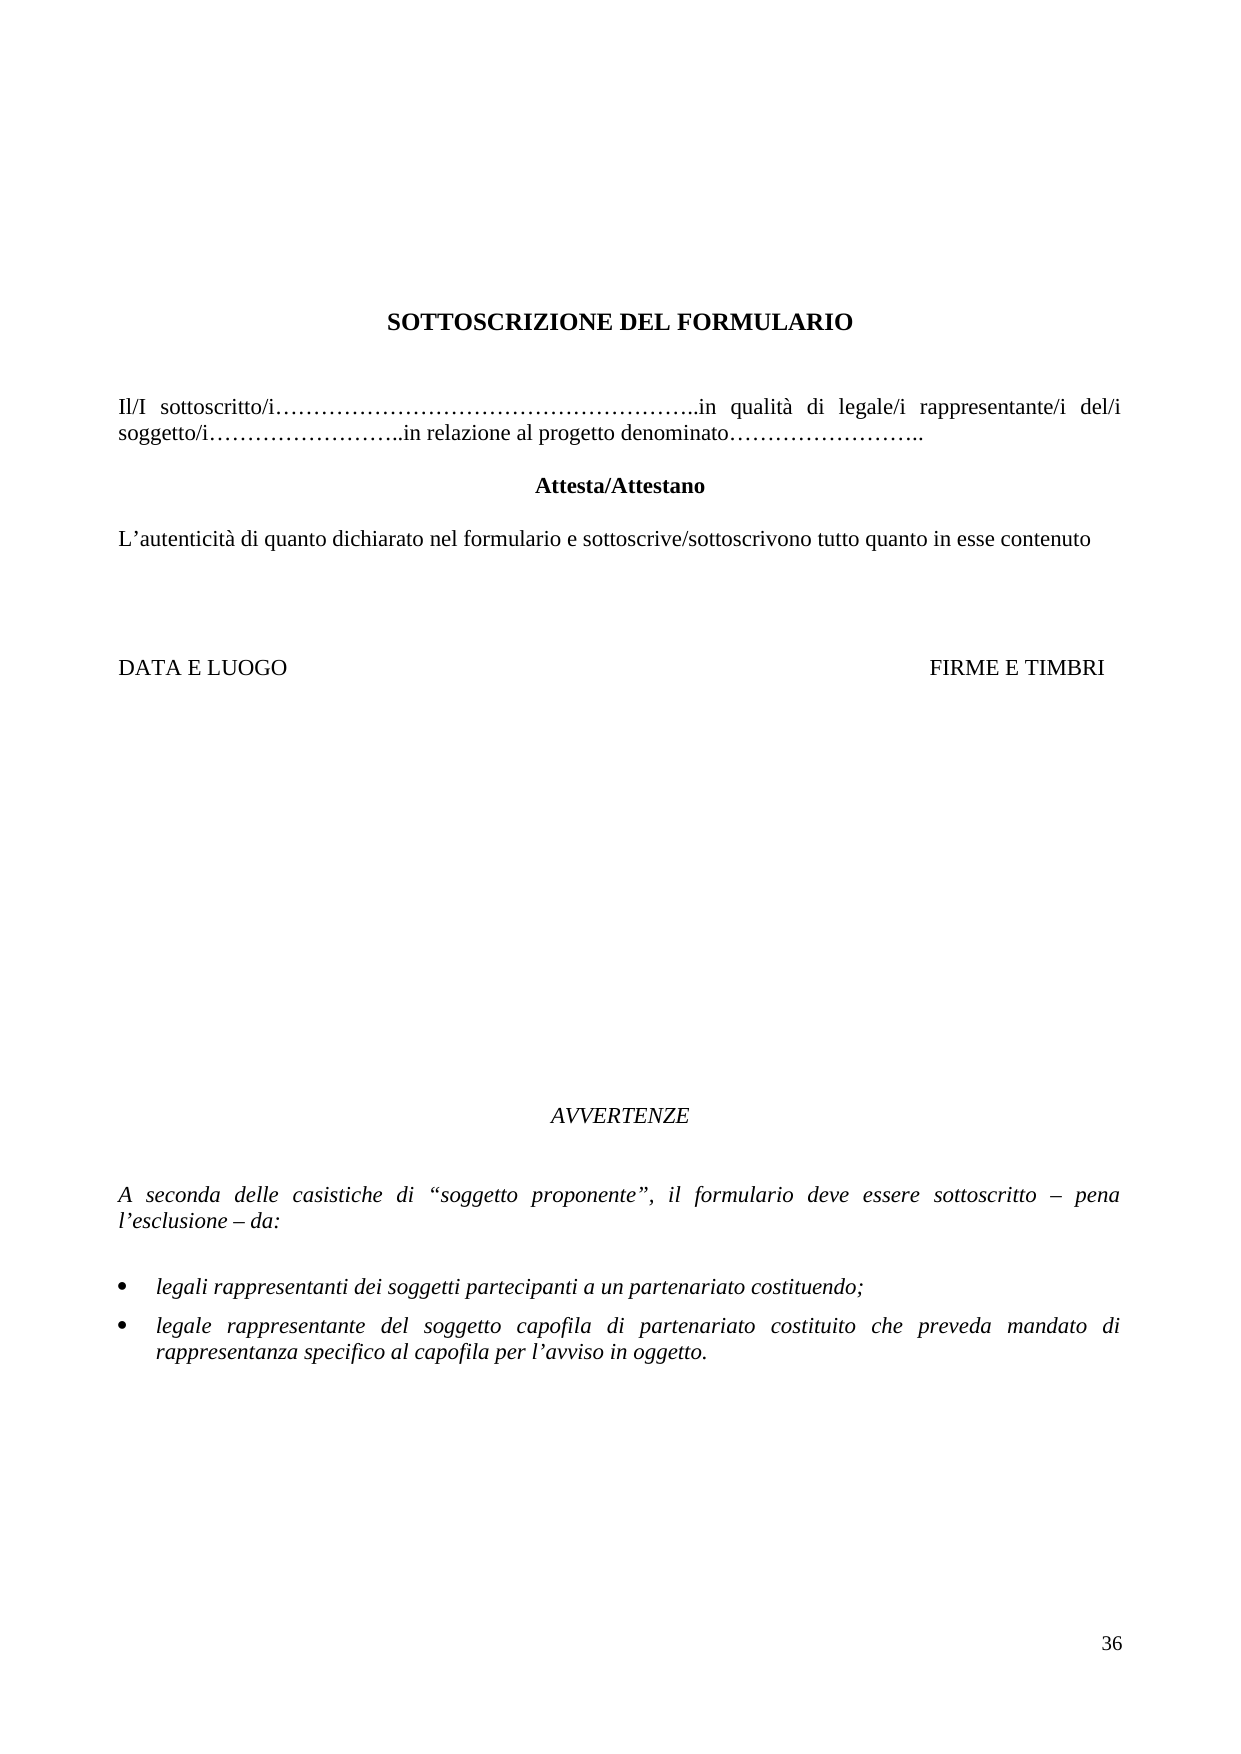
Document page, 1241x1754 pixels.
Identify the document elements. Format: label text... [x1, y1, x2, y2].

text A seconda delle casistiche di “soggetto proponente”, il formulario deve essere sottoscritto – pena l’esclusione – da: [118, 1181, 1122, 1234]
text DATA E LUOGO FIRME E TIMBRI [118, 654, 1122, 681]
text Attesta/Attestano [118, 472, 1122, 498]
text AVVERTENZE [118, 1102, 1122, 1128]
text Il/I sottoscritto/i………………………………………………..in qualità di legale/i rappresentante/i del/i soggetto/i……………………..in relazione al progetto denominato…………………….. [118, 393, 1122, 446]
text L’autenticità di quanto dichiarato nel formulario e sottoscrive/sottoscrivono tutto quanto in esse contenuto [118, 525, 1122, 551]
list legale rappresentante del soggetto capofila di partenariato costituito che preveda mandato di rappresentanza specifico al capofila per l’avviso in oggetto. [118, 1312, 1122, 1364]
text SOTTOSCRIZIONE DEL FORMULARIO [118, 307, 1122, 335]
list legali rappresentanti dei soggetti partecipanti a un partenariato costituendo; [118, 1273, 1122, 1299]
